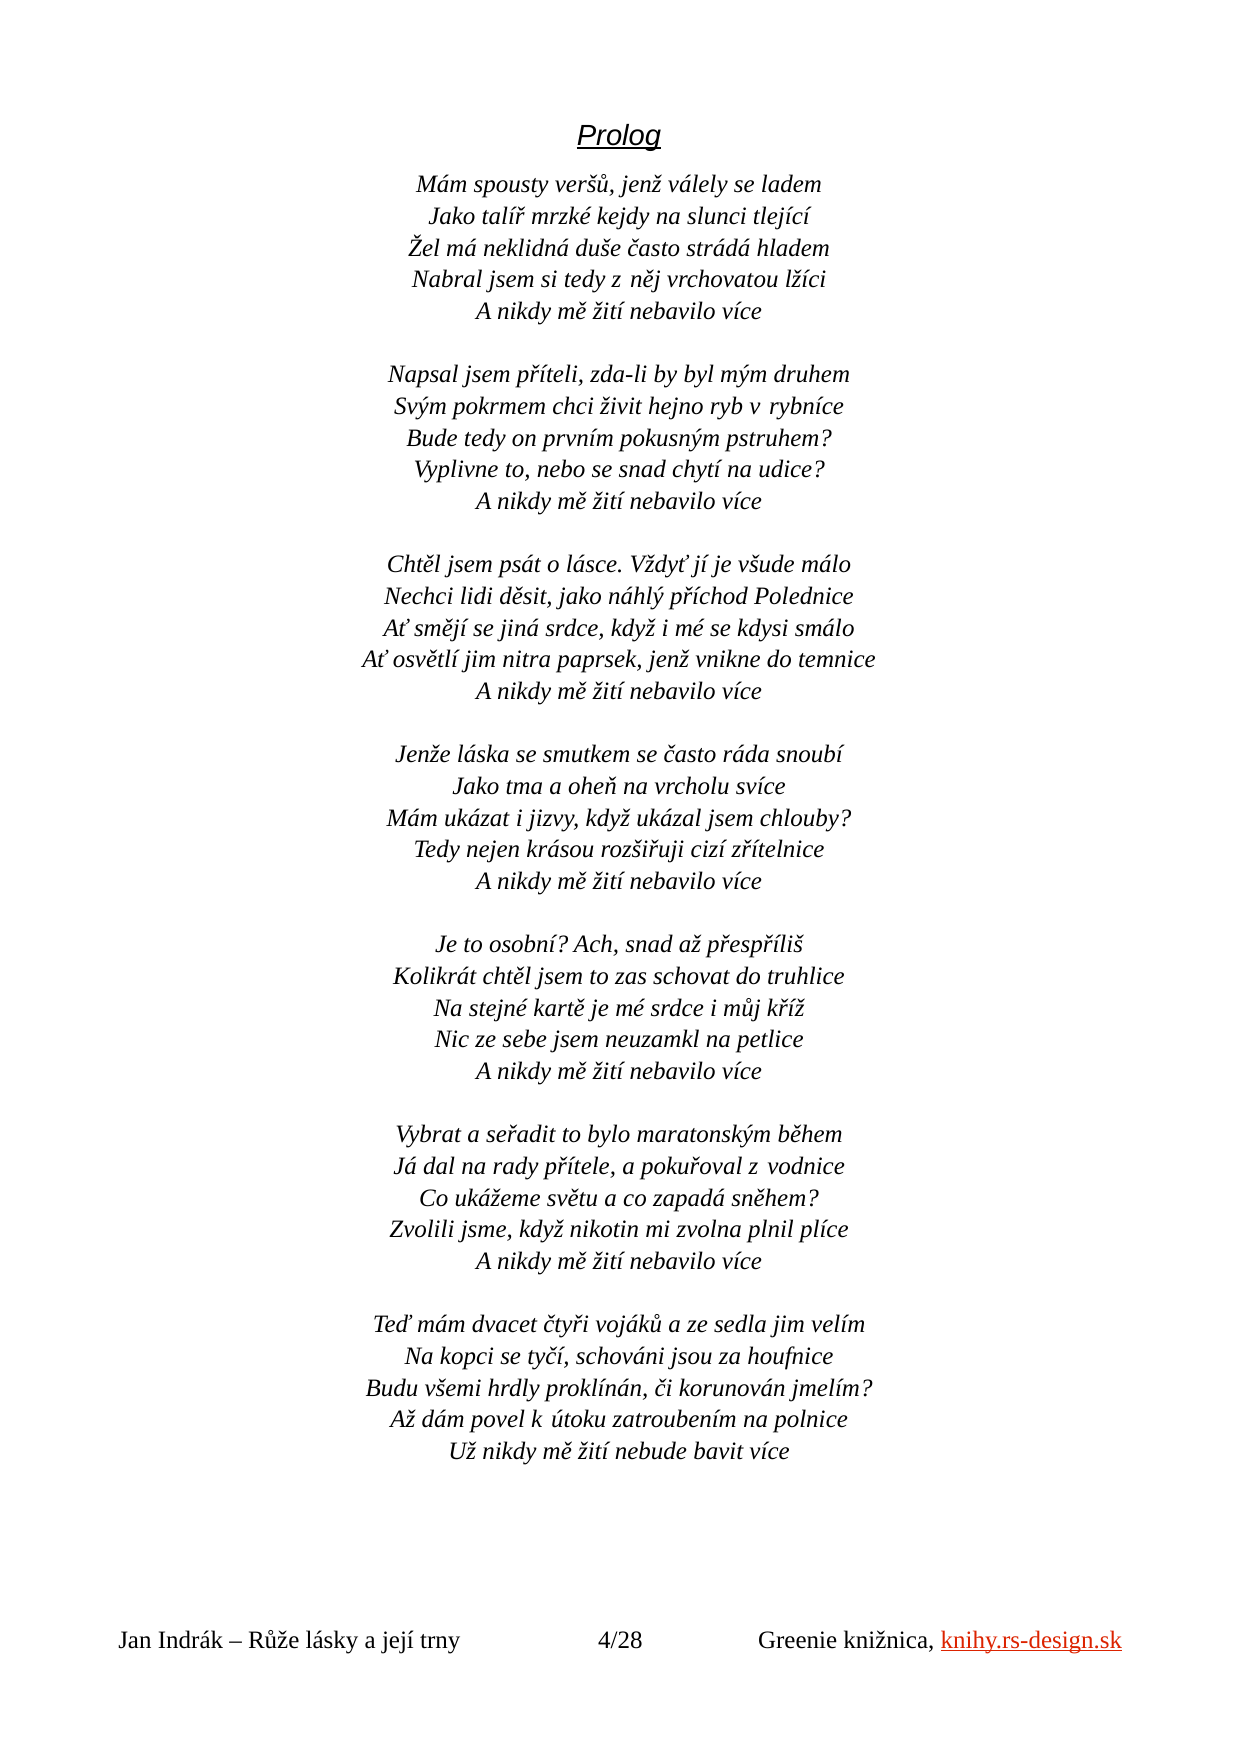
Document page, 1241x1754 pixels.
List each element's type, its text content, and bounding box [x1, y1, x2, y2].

text Budu všemi hrdly proklínán, či korunován jmelím? [100, 1373, 1140, 1401]
text A nikdy mě žití nebavilo více [100, 486, 1140, 515]
text Už nikdy mě žití nebude bavit více [100, 1436, 1140, 1465]
text Co ukážeme světu a co zapadá sněhem? [100, 1183, 1140, 1211]
text A nikdy mě žití nebavilo více [100, 866, 1140, 895]
text Na kopci se tyčí, schováni jsou za houfnice [100, 1341, 1140, 1370]
text Kolikrát chtěl jsem to zas schovat do truhlice [100, 961, 1140, 990]
text A nikdy mě žití nebavilo více [100, 676, 1140, 705]
text Teď mám dvacet čtyři vojáků a ze sedla jim velím [100, 1309, 1140, 1338]
text Nic ze sebe jsem neuzamkl na petlice [100, 1024, 1140, 1053]
text Vyplivne to, nebo se snad chytí na udice? [100, 454, 1140, 483]
text Jako tma a oheň na vrcholu svíce [100, 771, 1140, 800]
text Je to osobní? Ach, snad až přespříliš [100, 929, 1140, 958]
text Bude tedy on prvním pokusným pstruhem? [100, 423, 1140, 451]
text Až dám povel k útoku zatroubením na polnice [100, 1404, 1140, 1433]
text Svým pokrmem chci živit hejno ryb v rybníce [100, 391, 1140, 420]
text Tedy nejen krásou rozšiřuji cizí zřítelnice [100, 834, 1140, 863]
text Na stejné kartě je mé srdce i můj kříž [100, 993, 1140, 1021]
text Ať smějí se jiná srdce, když i mé se kdysi smálo [100, 613, 1140, 641]
text Jako talíř mrzké kejdy na slunci tlející [100, 201, 1140, 230]
text A nikdy mě žití nebavilo více [100, 1056, 1140, 1085]
text Mám ukázat i jizvy, když ukázal jsem chlouby? [100, 803, 1140, 831]
text Já dal na rady přítele, a pokuřoval z vodnice [100, 1151, 1140, 1180]
text Nabral jsem si tedy z něj vrchovatou lžíci [100, 264, 1140, 293]
text Žel má neklidná duše často strádá hladem [100, 233, 1140, 261]
subtitle Prolog [100, 118, 1140, 152]
text A nikdy mě žití nebavilo více [100, 1246, 1140, 1275]
text Napsal jsem příteli, zda-li by byl mým druhem [100, 359, 1140, 388]
text Vybrat a seřadit to bylo maratonským během [100, 1119, 1140, 1148]
text Chtěl jsem psát o lásce. Vždyť jí je všude málo [100, 549, 1140, 578]
text Ať osvětlí jim nitra paprsek, jenž vnikne do temnice [100, 644, 1140, 673]
text A nikdy mě žití nebavilo více [100, 296, 1140, 325]
text Zvolili jsme, když nikotin mi zvolna plnil plíce [100, 1214, 1140, 1243]
text Mám spousty veršů, jenž válely se ladem [100, 169, 1140, 198]
text Nechci lidi děsit, jako náhlý příchod Polednice [100, 581, 1140, 610]
text Jenže láska se smutkem se často ráda snoubí [100, 739, 1140, 768]
